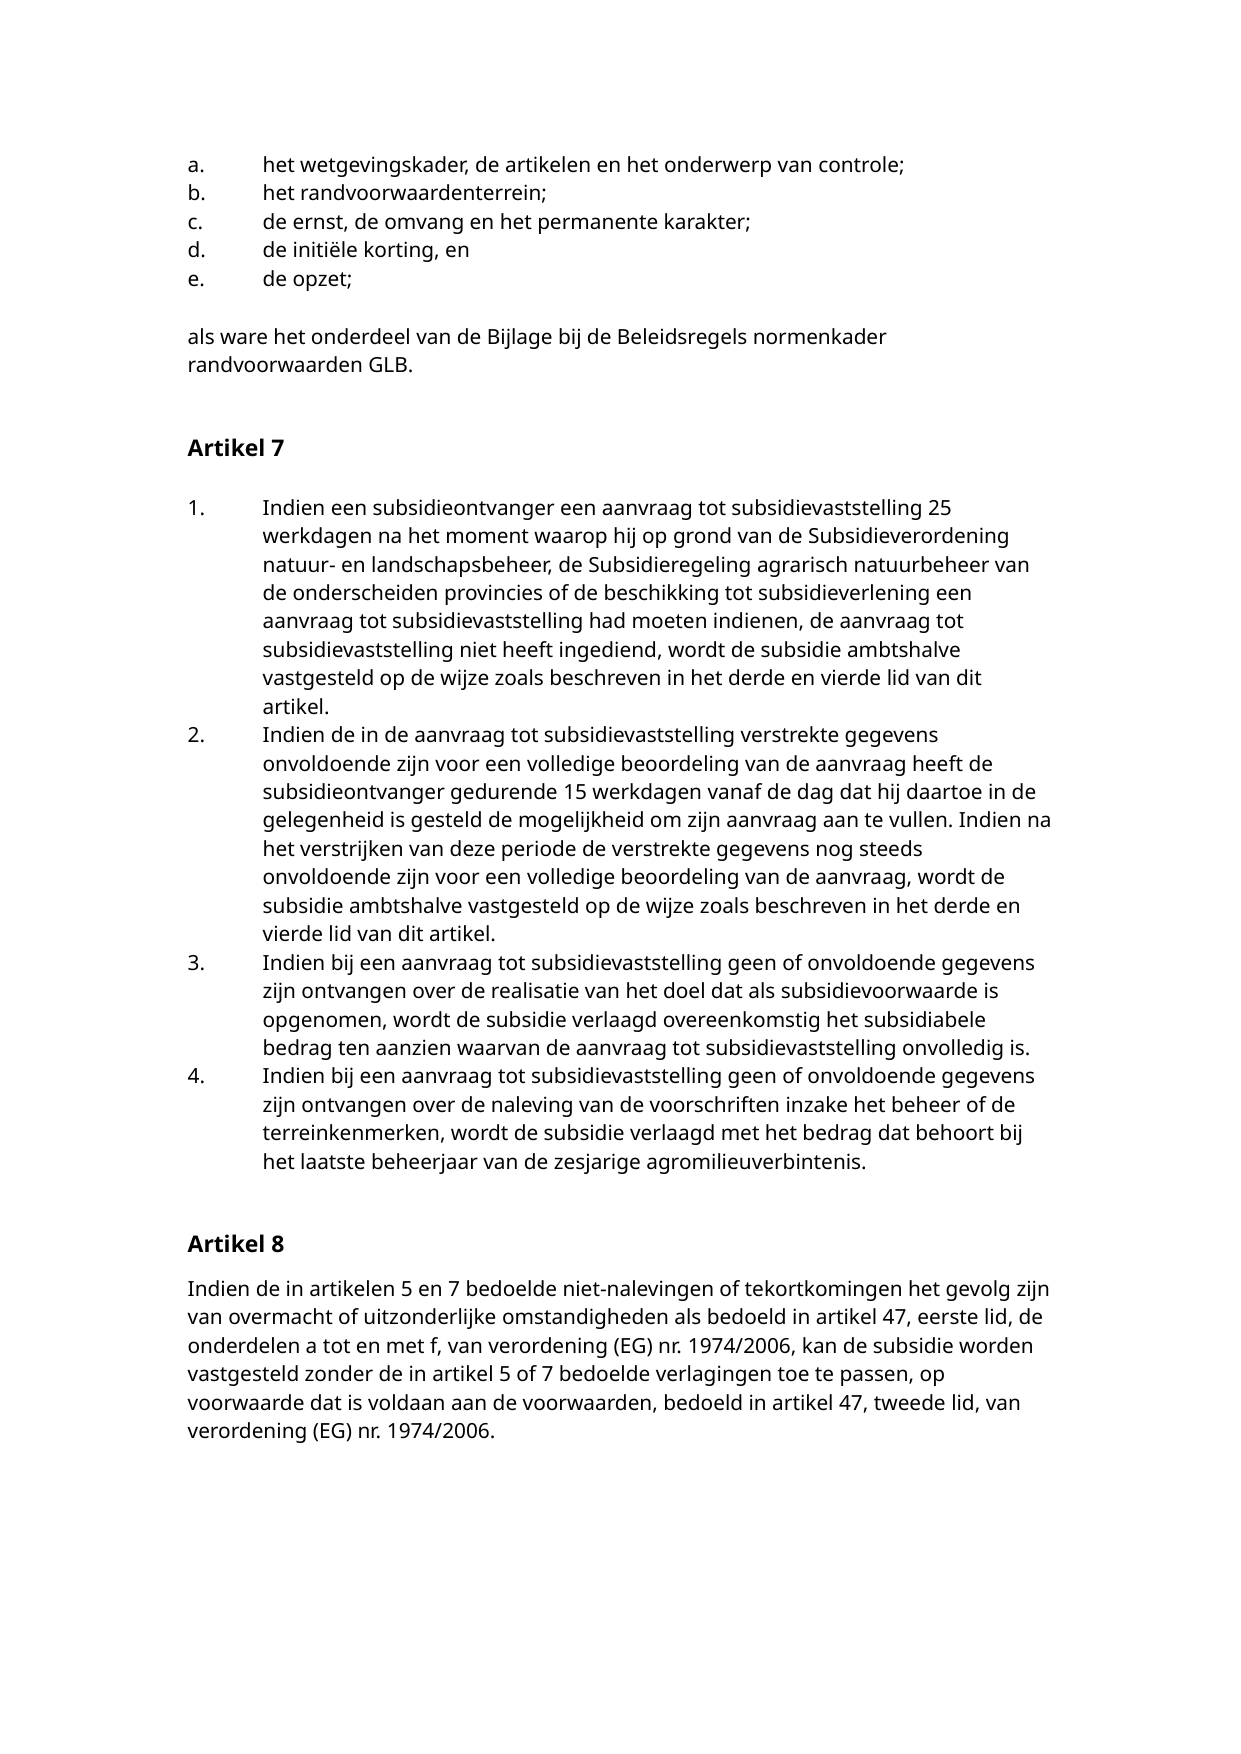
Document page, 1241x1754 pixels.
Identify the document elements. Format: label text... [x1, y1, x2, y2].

text als ware het onderdeel van de Bijlage bij de Beleidsregels normenkader randvoorwaarden GLB. [187, 322, 1053, 379]
list Indien de in de aanvraag tot subsidievaststelling verstrekte gegevens onvoldoende zijn voor een volledige beoordeling van de aanvraag heeft de subsidieontvanger gedurende 15 werkdagen vanaf de dag dat hij daartoe in de gelegenheid is gesteld de mogelijkheid om zijn aanvraag aan te vullen. Indien na het verstrijken van deze periode de verstrekte gegevens nog steeds onvoldoende zijn voor een volledige beoordeling van de aanvraag, wordt de subsidie ambtshalve vastgesteld op de wijze zoals beschreven in het derde en vierde lid van dit artikel. [187, 720, 1053, 948]
list de initiële korting, en [187, 235, 1053, 264]
list de ernst, de omvang en het permanente karakter; [187, 207, 1053, 235]
list de opzet; [187, 264, 1053, 292]
list Indien bij een aanvraag tot subsidievaststelling geen of onvoldoende gegevens zijn ontvangen over de naleving van de voorschriften inzake het beheer of de terreinkenmerken, wordt de subsidie verlaagd met het bedrag dat behoort bij het laatste beheerjaar van de zesjarige agromilieuverbintenis. [187, 1062, 1053, 1175]
text Indien de in artikelen 5 en 7 bedoelde niet-nalevingen of tekortkomingen het gevolg zijn van overmacht of uitzonderlijke omstandigheden als bedoeld in artikel 47, eerste lid, de onderdelen a tot en met f, van verordening (EG) nr. 1974/2006, kan de subsidie worden vastgesteld zonder de in artikel 5 of 7 bedoelde verlagingen toe te passen, op voorwaarde dat is voldaan aan de voorwaarden, bedoeld in artikel 47, tweede lid, van verordening (EG) nr. 1974/2006. [187, 1274, 1053, 1445]
list het randvoorwaardenterrein; [187, 178, 1053, 207]
subtitle Artikel 7 [187, 432, 1053, 463]
list Indien een subsidieontvanger een aanvraag tot subsidievaststelling 25 werkdagen na het moment waarop hij op grond van de Subsidieverordening natuur- en landschapsbeheer, de Subsidieregeling agrarisch natuurbeheer van de onderscheiden provincies of de beschikking tot subsidieverlening een aanvraag tot subsidievaststelling had moeten indienen, de aanvraag tot subsidievaststelling niet heeft ingediend, wordt de subsidie ambtshalve vastgesteld op de wijze zoals beschreven in het derde en vierde lid van dit artikel. [187, 493, 1053, 720]
list het wetgevingskader, de artikelen en het onderwerp van controle; [187, 150, 1053, 178]
subtitle Artikel 8 [187, 1228, 1053, 1259]
list Indien bij een aanvraag tot subsidievaststelling geen of onvoldoende gegevens zijn ontvangen over de realisatie van het doel dat als subsidievoorwaarde is opgenomen, wordt de subsidie verlaagd overeenkomstig het subsidiabele bedrag ten aanzien waarvan de aanvraag tot subsidievaststelling onvolledig is. [187, 948, 1053, 1062]
